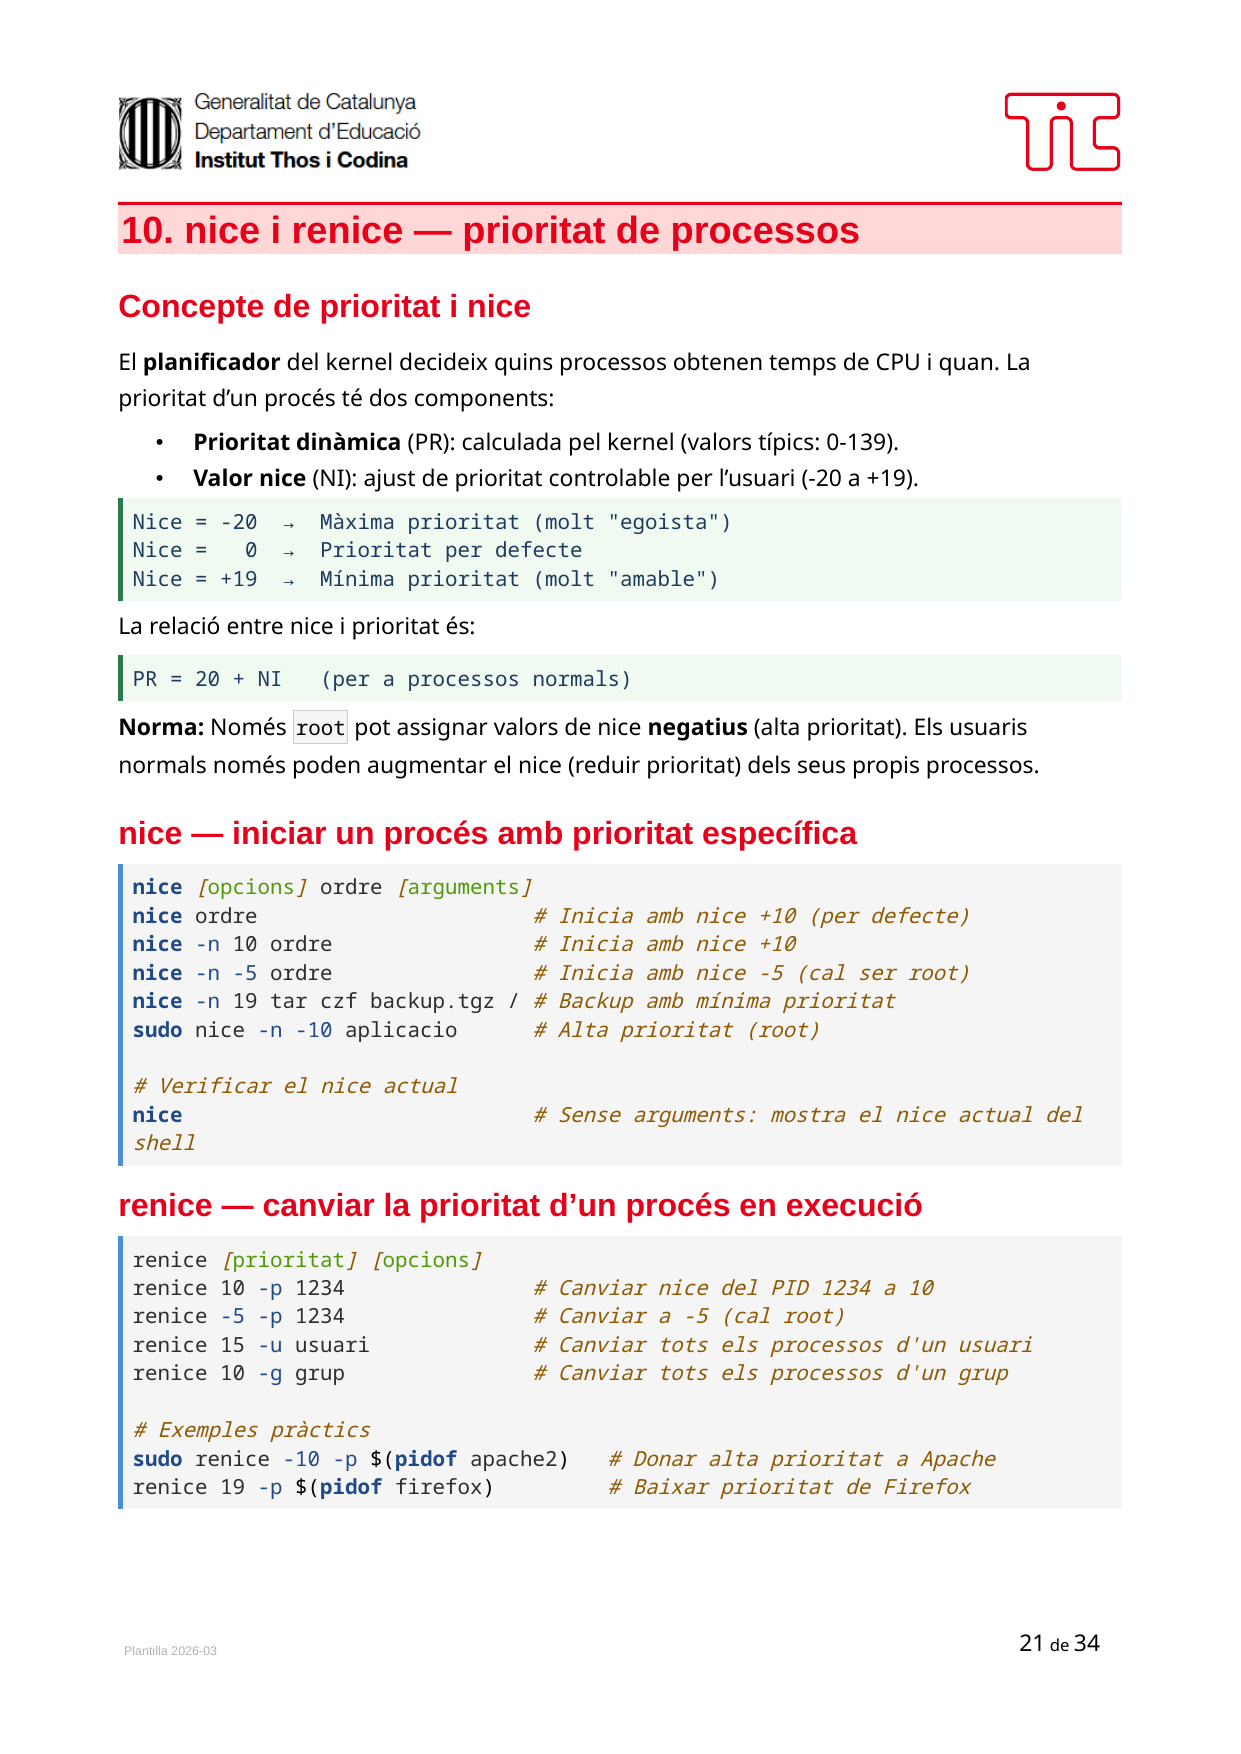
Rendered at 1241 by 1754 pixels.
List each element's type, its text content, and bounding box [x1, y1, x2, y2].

text nice -n 10 ordre # Inicia amb nice +10 [123, 929, 1122, 958]
text Nice = -20 → Màxima prioritat (molt "egoista") [123, 498, 1122, 536]
text # Verificar el nice actual [123, 1072, 1122, 1100]
text PR = 20 + NI (per a processos normals) [123, 655, 1122, 701]
subtitle renice — canviar la prioritat d’un procés en execució [118, 1187, 1122, 1223]
text renice [prioritat] [opcions] [123, 1236, 1122, 1273]
text nice -n -5 ordre # Inicia amb nice -5 (cal ser root) [123, 958, 1122, 986]
picture [118, 92, 422, 171]
text sudo nice -n -10 aplicacio # Alta prioritat (root) [123, 1015, 1122, 1043]
text Nice = 0 → Prioritat per defecte [123, 536, 1122, 564]
text sudo renice -10 -p $(pidof apache2) # Donar alta prioritat a Apache [123, 1444, 1122, 1472]
text La relació entre nice i prioritat és: [118, 610, 1122, 641]
picture [1004, 92, 1123, 171]
list Valor nice (NI): ajust de prioritat controlable per l’usuari (-20 a +19). [156, 462, 1122, 493]
subtitle nice — iniciar un procés amb prioritat específica [118, 814, 1122, 851]
list Prioritat dinàmica (PR): calculada pel kernel (valors típics: 0-139). [156, 426, 1122, 458]
text renice 10 -p 1234 # Canviar nice del PID 1234 a 10 [123, 1273, 1122, 1302]
text nice # Sense arguments: mostra el nice actual del shell [123, 1100, 1122, 1166]
text nice ordre # Inicia amb nice +10 (per defecte) [123, 901, 1122, 929]
subtitle 10. nice i renice — prioritat de processos [118, 205, 1122, 254]
subtitle Concepte de prioritat i nice [118, 287, 1122, 324]
text # Exemples pràctics [123, 1415, 1122, 1444]
text renice 15 -u usuari # Canviar tots els processos d'un usuari [123, 1330, 1122, 1358]
text Norma: Només root pot assignar valors de nice negatius (alta prioritat). Els usuaris normals només poden augmentar el nice (reduir prioritat) dels seus propis processos. [118, 710, 1122, 780]
text Nice = +19 → Mínima prioritat (molt "amable") [123, 564, 1122, 601]
text renice 19 -p $(pidof firefox) # Baixar prioritat de Firefox [123, 1472, 1122, 1509]
text El planificador del kernel decideix quins processos obtenen temps de CPU i quan. La prioritat d’un procés té dos components: [118, 346, 1122, 413]
text nice [opcions] ordre [arguments] [123, 864, 1122, 901]
text renice 10 -g grup # Canviar tots els processos d'un grup [123, 1358, 1122, 1387]
text nice -n 19 tar czf backup.tgz / # Backup amb mínima prioritat [123, 986, 1122, 1015]
text renice -5 -p 1234 # Canviar a -5 (cal root) [123, 1302, 1122, 1330]
